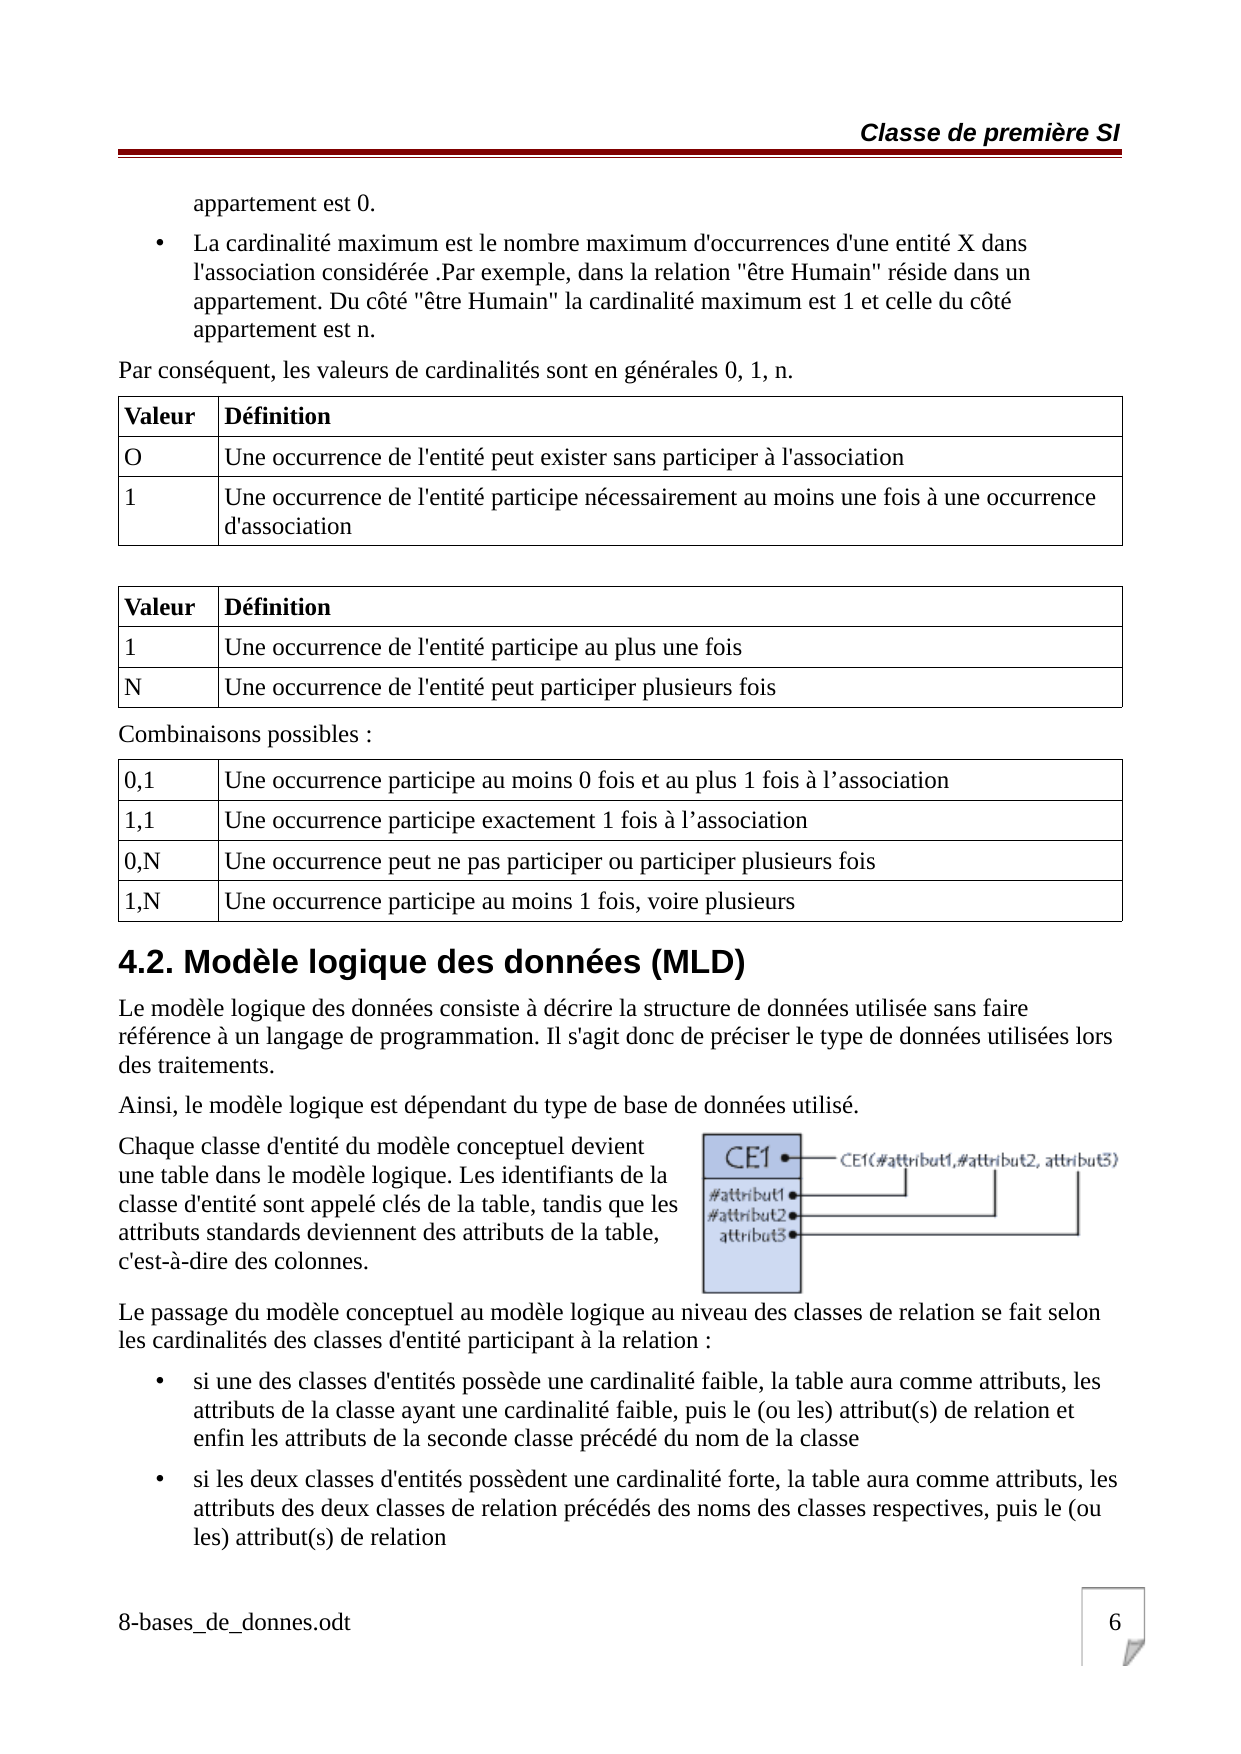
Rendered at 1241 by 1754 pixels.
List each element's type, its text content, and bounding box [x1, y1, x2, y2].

text Par conséquent, les valeurs de cardinalités sont en générales 0, 1, n. [118, 355, 1122, 384]
table_cell Une occurrence peut ne pas participer ou participer plusieurs fois [219, 841, 1122, 880]
table_cell 1,N [119, 881, 218, 921]
table_header Définition [219, 397, 1122, 436]
text Le modèle logique des données consiste à décrire la structure de données utilisée sans faire référence à un langage de programmation. Il s'agit donc de préciser le type de données utilisées lors des traitements. [118, 993, 1122, 1079]
subtitle 4.2. Modèle logique des données (MLD) [118, 941, 1122, 980]
table_cell Une occurrence de l'entité participe au plus une fois [219, 627, 1122, 667]
list La cardinalité maximum est le nombre maximum d'occurrences d'une entité X dans l'association considérée .Par exemple, dans la relation "être Humain" réside dans un appartement. Du côté "être Humain" la cardinalité maximum est 1 et celle du côté appartement est n. [156, 228, 1122, 343]
list si les deux classes d'entités possèdent une cardinalité forte, la table aura comme attributs, les attributs des deux classes de relation précédés des noms des classes respectives, puis le (ou les) attribut(s) de relation [156, 1464, 1122, 1550]
table_cell Une occurrence de l'entité participe nécessairement au moins une fois à une occurrence d'association [219, 477, 1122, 545]
table_header 0,1 [119, 760, 218, 799]
table_header Une occurrence participe au moins 0 fois et au plus 1 fois à l’association [219, 760, 1122, 799]
table_cell Une occurrence participe exactement 1 fois à l’association [219, 801, 1122, 840]
picture [700, 1131, 1123, 1297]
table_cell 1,1 [119, 801, 218, 840]
table_cell Une occurrence participe au moins 1 fois, voire plusieurs [219, 881, 1122, 921]
table_cell Une occurrence de l'entité peut participer plusieurs fois [219, 668, 1122, 707]
list appartement est 0. [156, 188, 1122, 217]
table_header Valeur [119, 587, 218, 626]
text Combinaisons possibles : [118, 719, 1122, 747]
table_header Définition [219, 587, 1122, 626]
table_header Valeur [119, 397, 218, 436]
table_header [679, 1131, 700, 1297]
table_cell O [119, 437, 218, 476]
table_cell N [119, 668, 218, 707]
table_cell 0,N [119, 841, 218, 880]
text Le passage du modèle conceptuel au modèle logique au niveau des classes de relation se fait selon les cardinalités des classes d'entité participant à la relation : [118, 1297, 1122, 1354]
table_header Chaque classe d'entité du modèle conceptuel devient une table dans le modèle logique. Les identifiants de la classe d'entité sont appelé clés de la table, tandis que les attributs standards deviennent des attributs de la table, c'est-à-dire des colonnes. [118, 1131, 679, 1297]
table_cell Une occurrence de l'entité peut exister sans participer à l'association [219, 437, 1122, 476]
table_cell 1 [119, 627, 218, 667]
text Ainsi, le modèle logique est dépendant du type de base de données utilisé. [118, 1091, 1122, 1119]
table_cell 1 [119, 477, 218, 545]
list si une des classes d'entités possède une cardinalité faible, la table aura comme attributs, les attributs de la classe ayant une cardinalité faible, puis le (ou les) attribut(s) de relation et enfin les attributs de la seconde classe précédé du nom de la classe [156, 1366, 1122, 1452]
